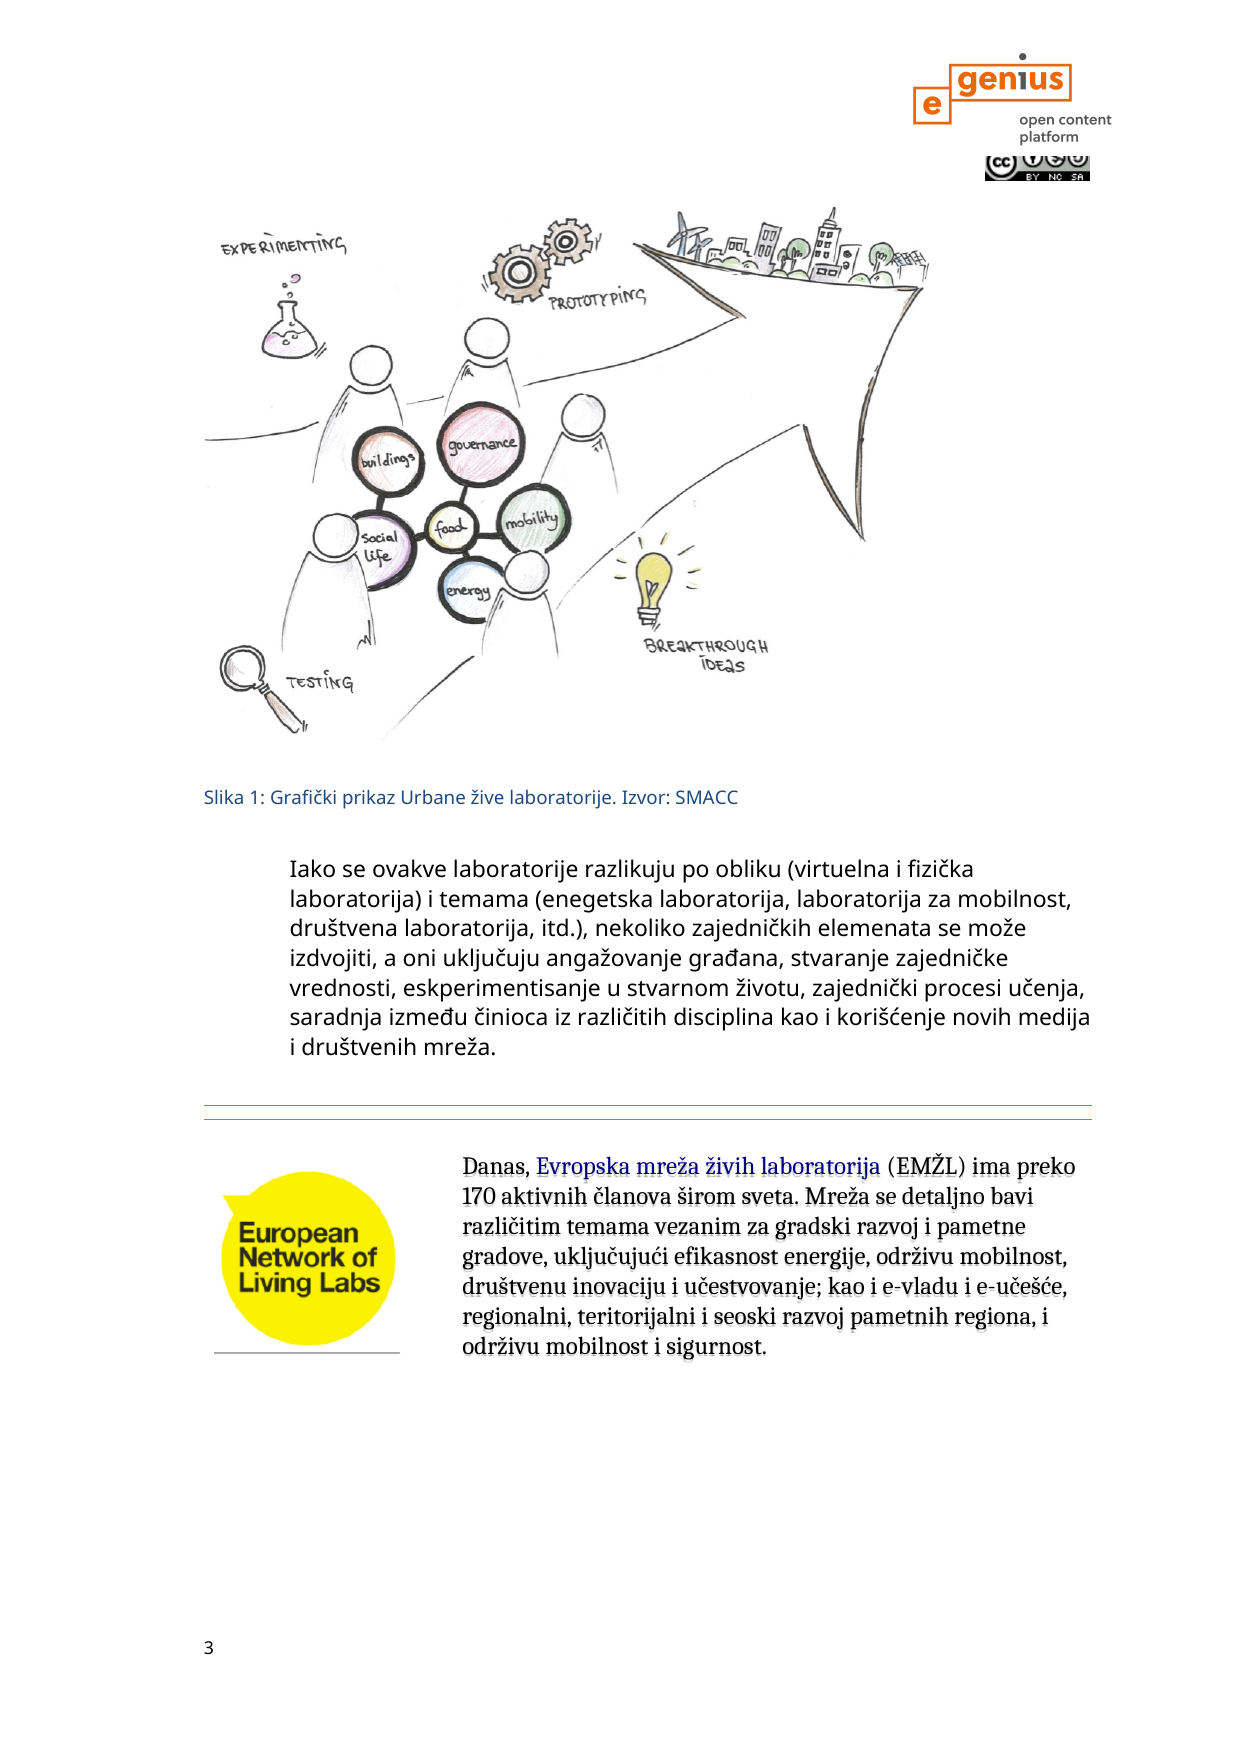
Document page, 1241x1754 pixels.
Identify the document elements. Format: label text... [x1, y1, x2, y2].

text Iako se ovakve laboratorije razlikuju po obliku (virtuelna i fizička laboratorija) i temama (enegetska laboratorija, laboratorija za mobilnost, društvena laboratorija, itd.), nekoliko zajedničkih elemenata se može izdvojiti, a oni uključuju angažovanje građana, stvaranje zajedničke vrednosti, eskperimentisanje u stvarnom životu, zajednički procesi učenja, saradnja između činioca iz različitih disciplina kao i korišćenje novih medija i društvenih mreža. [289, 854, 1092, 1061]
text Slika 1: Grafički prikaz Urbane žive laboratorije. Izvor: SMACC [204, 785, 1092, 810]
